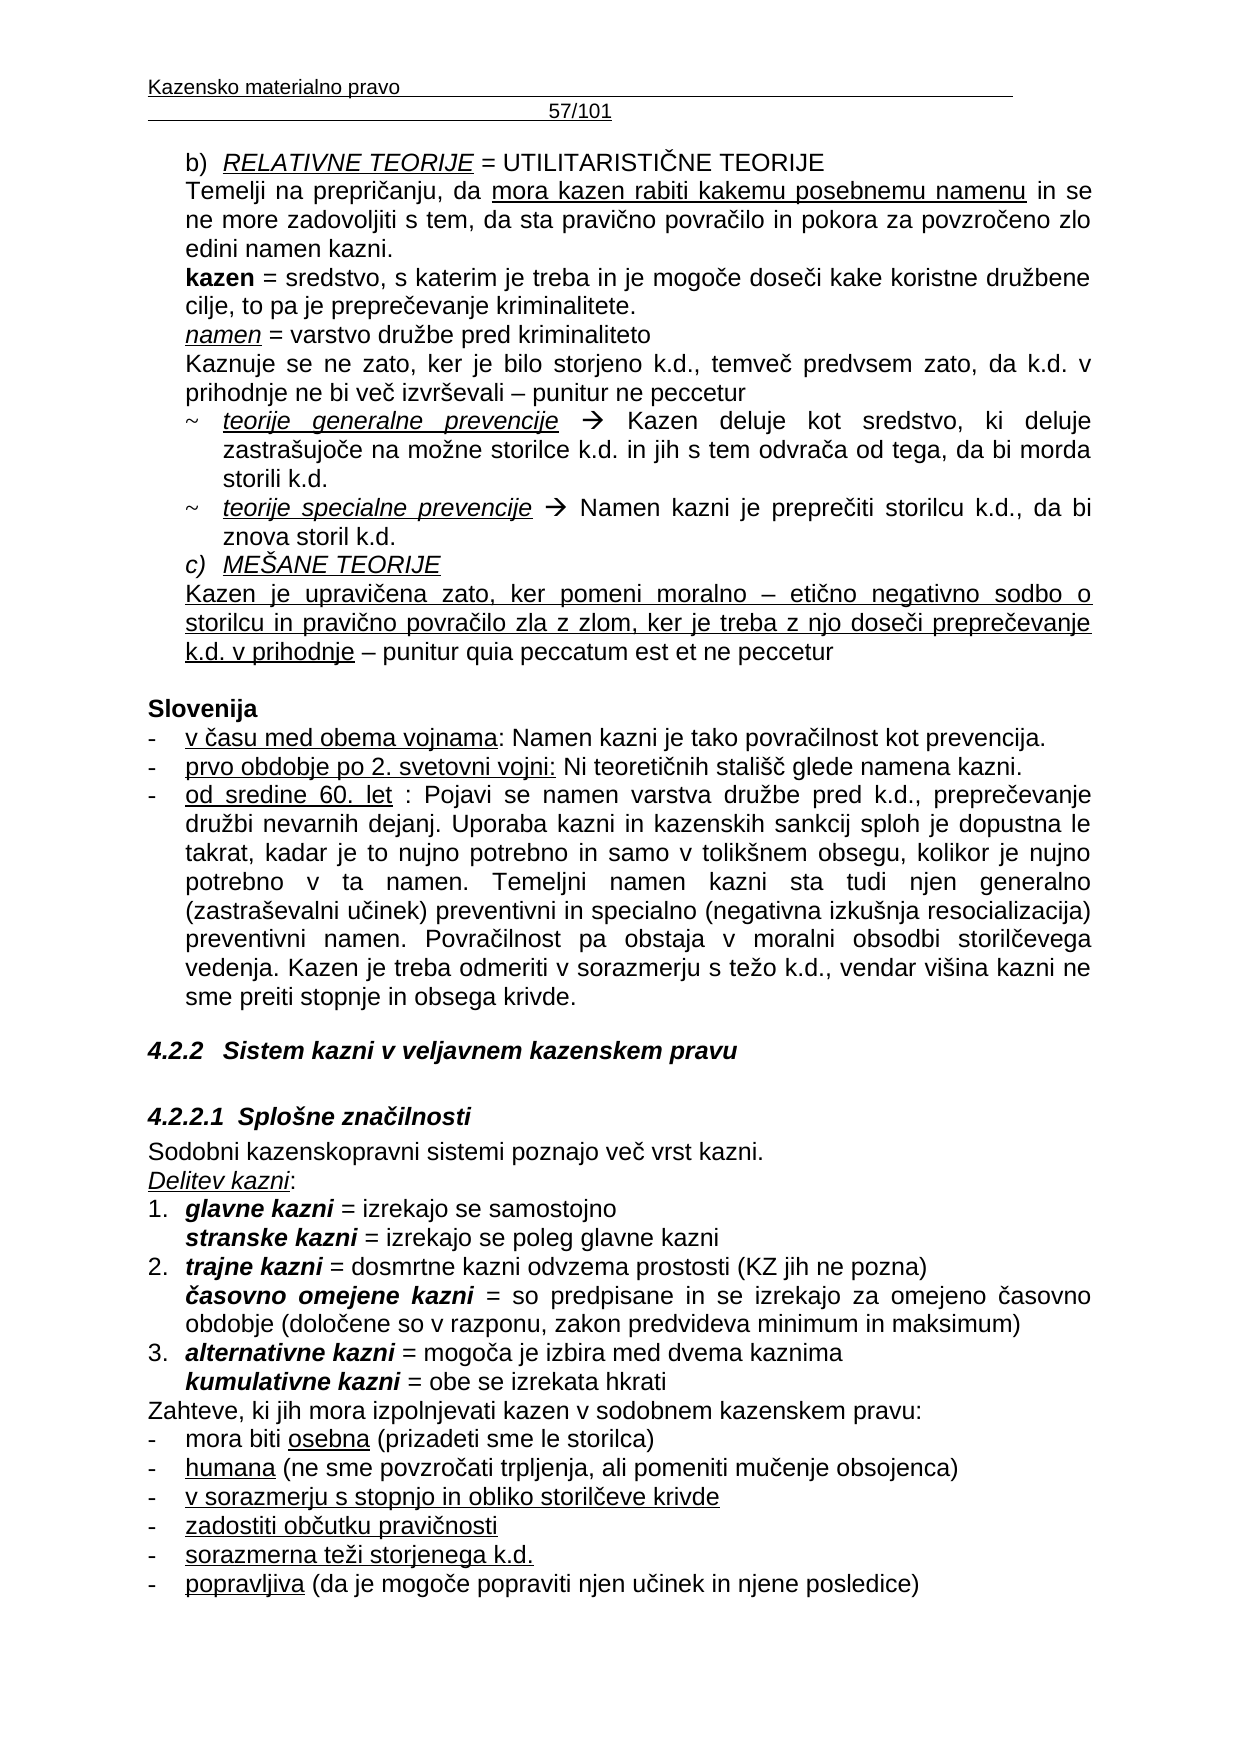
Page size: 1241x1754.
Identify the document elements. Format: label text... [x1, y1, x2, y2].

text storilcu in pravično povračilo zla z zlom, ker je treba z njo doseči preprečevanje k.d. v prihodnje – punitur quia peccatum est et ne peccetur [185, 605, 1093, 665]
list v času med obema vojnama: Namen kazni je tako povračilnost kot prevencija. [148, 723, 1093, 752]
list humana (ne sme povzročati trpljenja, ali pomeniti mučenje obsojenca) [148, 1453, 1093, 1482]
list zadostiti občutku pravičnosti [148, 1511, 1093, 1540]
list alternativne kazni = mogoča je izbira med dvema kaznima [148, 1338, 1093, 1367]
list popravljiva (da je mogoče popraviti njen učinek in njene posledice) [148, 1569, 1093, 1597]
list teorije generalne prevencije  Kazen deluje kot sredstvo, ki deluje zastrašujoče na možne storilce k.d. in jih s tem odvrača od tega, da bi morda storili k.d. [185, 406, 1093, 493]
text časovno omejene kazni = so predpisane in se izrekajo za omejeno časovno obdobje (določene so v razponu, zakon predvideva minimum in maksimum) [185, 1281, 1093, 1338]
text stranske kazni = izrekajo se poleg glavne kazni [185, 1223, 1093, 1252]
list prvo obdobje po 2. svetovni vojni: Ni teoretičnih stališč glede namena kazni. [148, 752, 1093, 781]
text kazen = sredstvo, s katerim je treba in je mogoče doseči kake koristne družbene cilje, to pa je preprečevanje kriminalitete. [185, 263, 1093, 320]
text Delitev kazni: [148, 1166, 1093, 1194]
text kumulativne kazni = obe se izrekata hkrati [185, 1367, 1093, 1396]
list mora biti osebna (prizadeti sme le storilca) [148, 1424, 1093, 1453]
text Kaznuje se ne zato, ker je bilo storjeno k.d., temveč predvsem zato, da k.d. v prihodnje ne bi več izvrševali – punitur ne peccetur [185, 349, 1093, 406]
text namen = varstvo družbe pred kriminaliteto [185, 320, 1093, 349]
list RELATIVNE TEORIJE = UTILITARISTIČNE TEORIJE [185, 148, 1093, 176]
list od sredine 60. let : Pojavi se namen varstva družbe pred k.d., preprečevanje družbi nevarnih dejanj. Uporaba kazni in kazenskih sankcij sploh je dopustna le takrat, kadar je to nujno potrebno in samo v tolikšnem obsegu, kolikor je nujno potrebno v ta namen. Temeljni namen kazni sta tudi njen generalno (zastraševalni učinek) preventivni in specialno (negativna izkušnja resocializacija) preventivni namen. Povračilnost pa obstaja v moralni obsodbi storilčevega vedenja. Kazen je treba odmeriti v sorazmerju s težo k.d., vendar višina kazni ne sme preiti stopnje in obsega krivde. [148, 781, 1093, 1011]
list v sorazmerju s stopnjo in obliko storilčeve krivde [148, 1482, 1093, 1511]
subtitle Sistem kazni v veljavnem kazenskem pravu [148, 1036, 1093, 1064]
list sorazmerna teži storjenega k.d. [148, 1540, 1093, 1569]
text Kazen je upravičena zato, ker pomeni moralno – etično negativno sodbo o [185, 579, 1093, 604]
list teorije specialne prevencije  Namen kazni je preprečiti storilcu k.d., da bi znova storil k.d. [185, 493, 1093, 550]
text Slovenija [148, 694, 1093, 723]
text Zahteve, ki jih mora izpolnjevati kazen v sodobnem kazenskem pravu: [148, 1396, 1093, 1424]
subtitle Splošne značilnosti [148, 1102, 1093, 1131]
text Temelji na prepričanju, da mora kazen rabiti kakemu posebnemu namenu in se ne more zadovoljiti s tem, da sta pravično povračilo in pokora za povzročeno zlo edini namen kazni. [185, 176, 1093, 263]
text Sodobni kazenskopravni sistemi poznajo več vrst kazni. [148, 1137, 1093, 1166]
list trajne kazni = dosmrtne kazni odvzema prostosti (KZ jih ne pozna) [148, 1252, 1093, 1281]
list glavne kazni = izrekajo se samostojno [148, 1194, 1093, 1223]
list MEŠANE TEORIJE [185, 550, 1093, 579]
